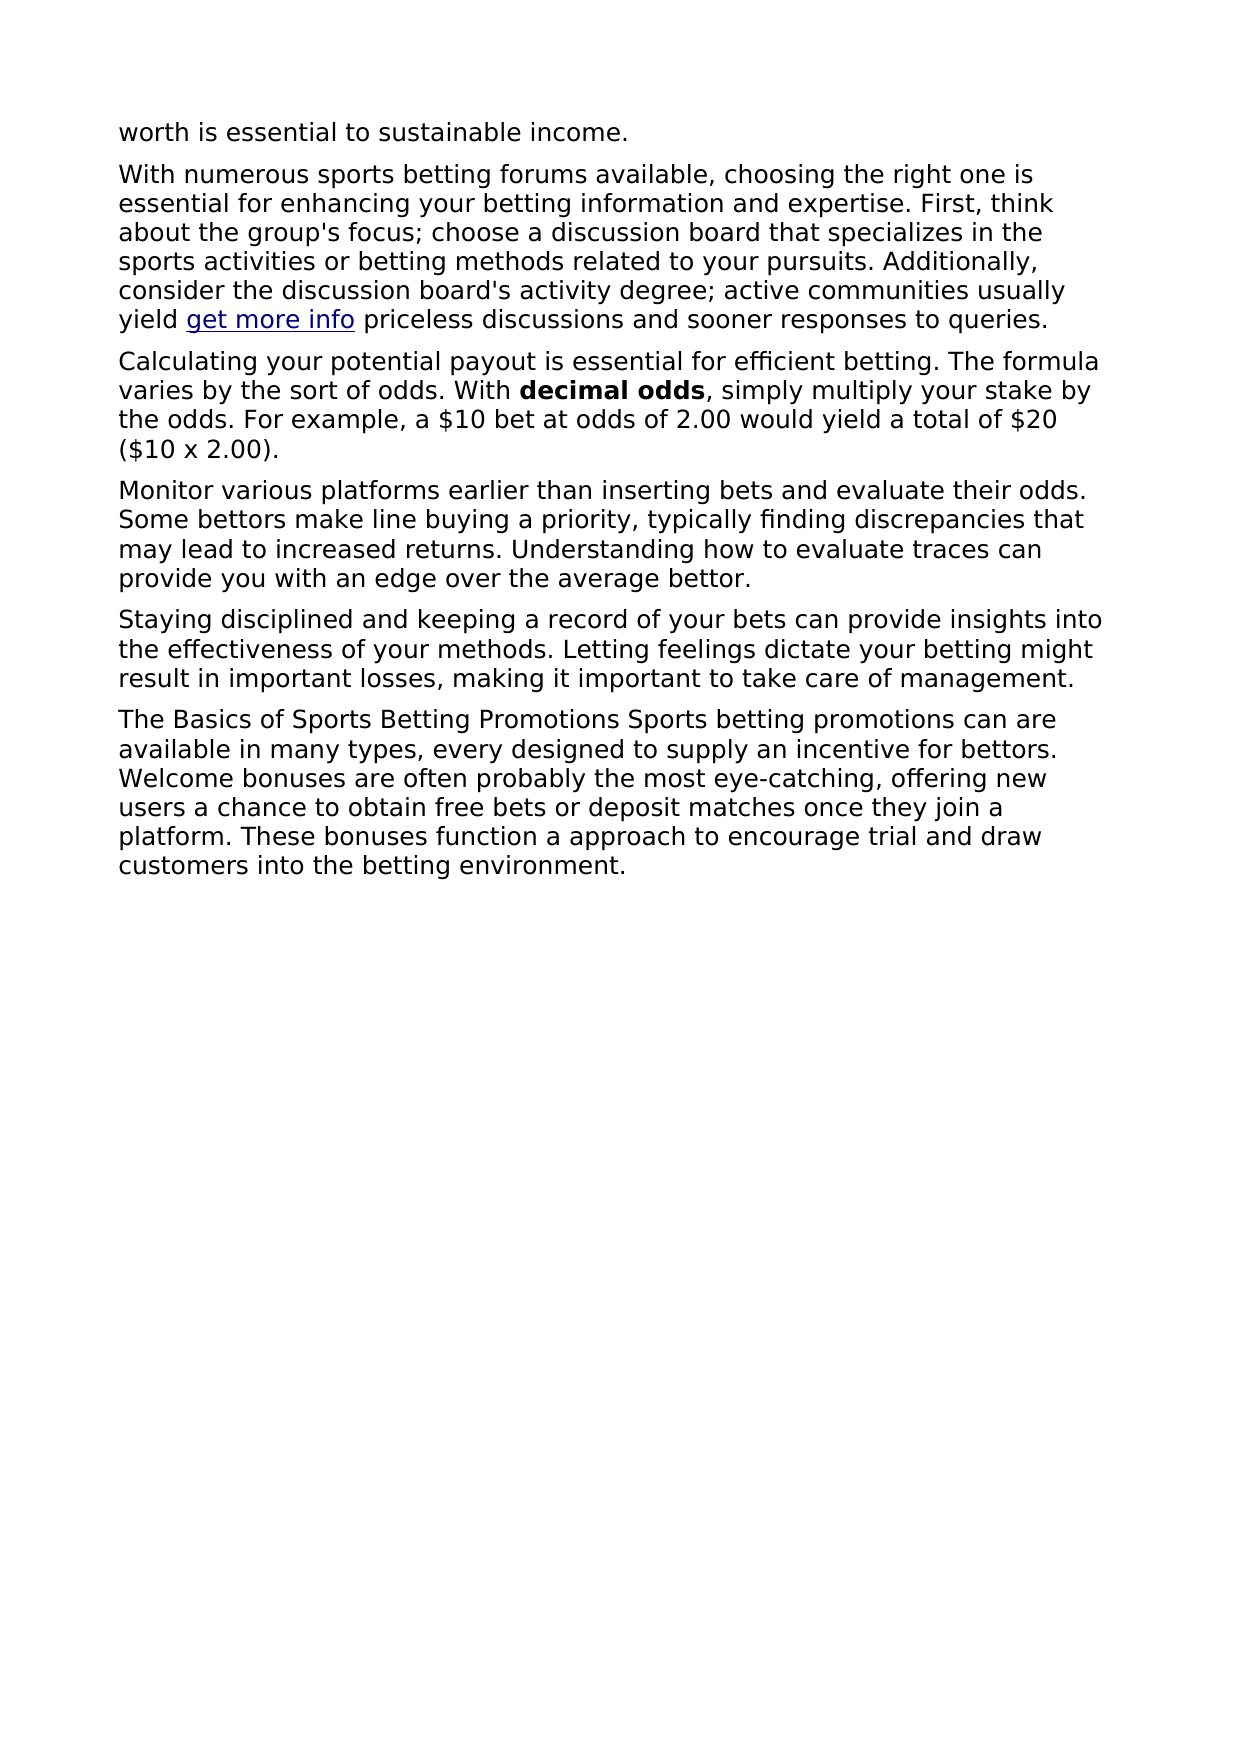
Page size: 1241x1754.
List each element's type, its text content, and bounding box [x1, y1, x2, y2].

text Staying disciplined and keeping a record of your bets can provide insights into the effectiveness of your methods. Letting feelings dictate your betting might result in important losses, making it important to take care of management. [118, 606, 1122, 693]
text Calculating your potential payout is essential for efficient betting. The formula varies by the sort of odds. With decimal odds, simply multiply your stake by the odds. For example, a $10 bet at odds of 2.00 would yield a total of $20 ($10 x 2.00). [118, 347, 1122, 464]
text worth is essential to sustainable income. [118, 118, 1122, 147]
text Monitor various platforms earlier than inserting bets and evaluate their odds. Some bettors make line buying a priority, typically finding discrepancies that may lead to increased returns. Understanding how to evaluate traces can provide you with an edge over the average bettor. [118, 476, 1122, 593]
text With numerous sports betting forums available, choosing the right one is essential for enhancing your betting information and expertise. First, think about the group's focus; choose a discussion board that specializes in the sports activities or betting methods related to your pursuits. Additionally, consider the discussion board's activity degree; active communities usually yield get more info priceless discussions and sooner responses to queries. [118, 160, 1122, 335]
text The Basics of Sports Betting Promotions Sports betting promotions can are available in many types, every designed to supply an incentive for bettors. Welcome bonuses are often probably the most eye-catching, offering new users a chance to obtain free bets or deposit matches once they join a platform. These bonuses function a approach to encourage trial and draw customers into the betting environment. [118, 706, 1122, 881]
